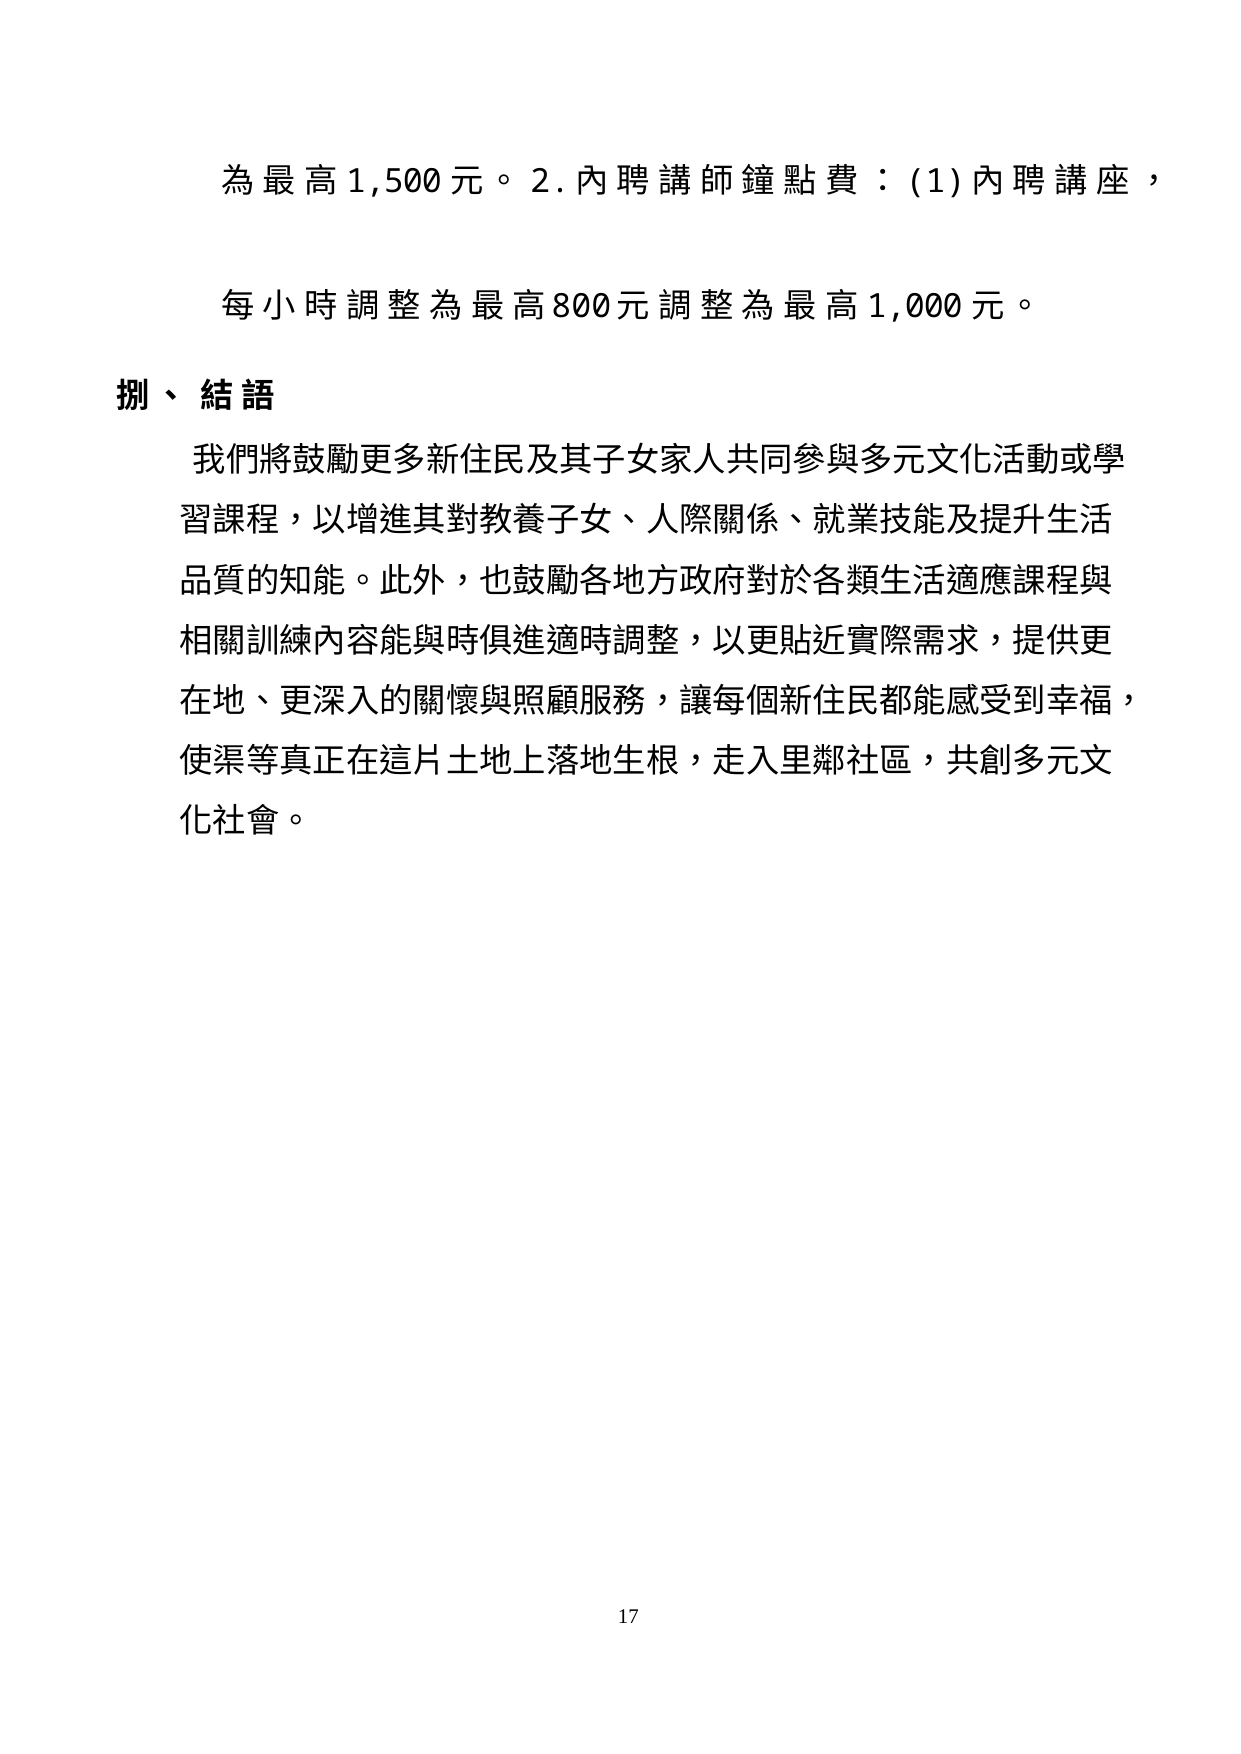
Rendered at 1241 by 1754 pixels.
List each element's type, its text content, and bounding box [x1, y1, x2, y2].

text 因應行政院函頒訂定「講座鐘點費支給表」，配合修正新住民生活適應輔導補助要點第6點第（三）項補助項目及基準1.外聘講師鐘點費：(2)聘請國內學者專家擔任講座，每小時最高新臺幣（以下同）1,600元調整為最高2,000元。(3)聘請與主辦機關或訓練機關（構）學校有隸屬關係之機關（構）學校人員擔任講座，每小時最高1,200調整為最高1,500元。2.內聘講師鐘點費：(1)內聘講座，每小時調整為最高800元調整為最高1,000元。 [212, 96, 1144, 346]
text 我們將鼓勵更多新住民及其子女家人共同參與多元文化活動或學習課程，以增進其對教養子女、人際關係、就業技能及提升生活品質的知能。此外，也鼓勵各地方政府對於各類生活適應課程與相關訓練內容能與時俱進適時調整，以更貼近實際需求，提供更在地、更深入的關懷與照顧服務，讓每個新住民都能感受到幸福，使渠等真正在這片土地上落地生根，走入里鄰社區，共創多元文化社會。 [112, 433, 1144, 842]
text 捌、結語 [112, 351, 1144, 414]
